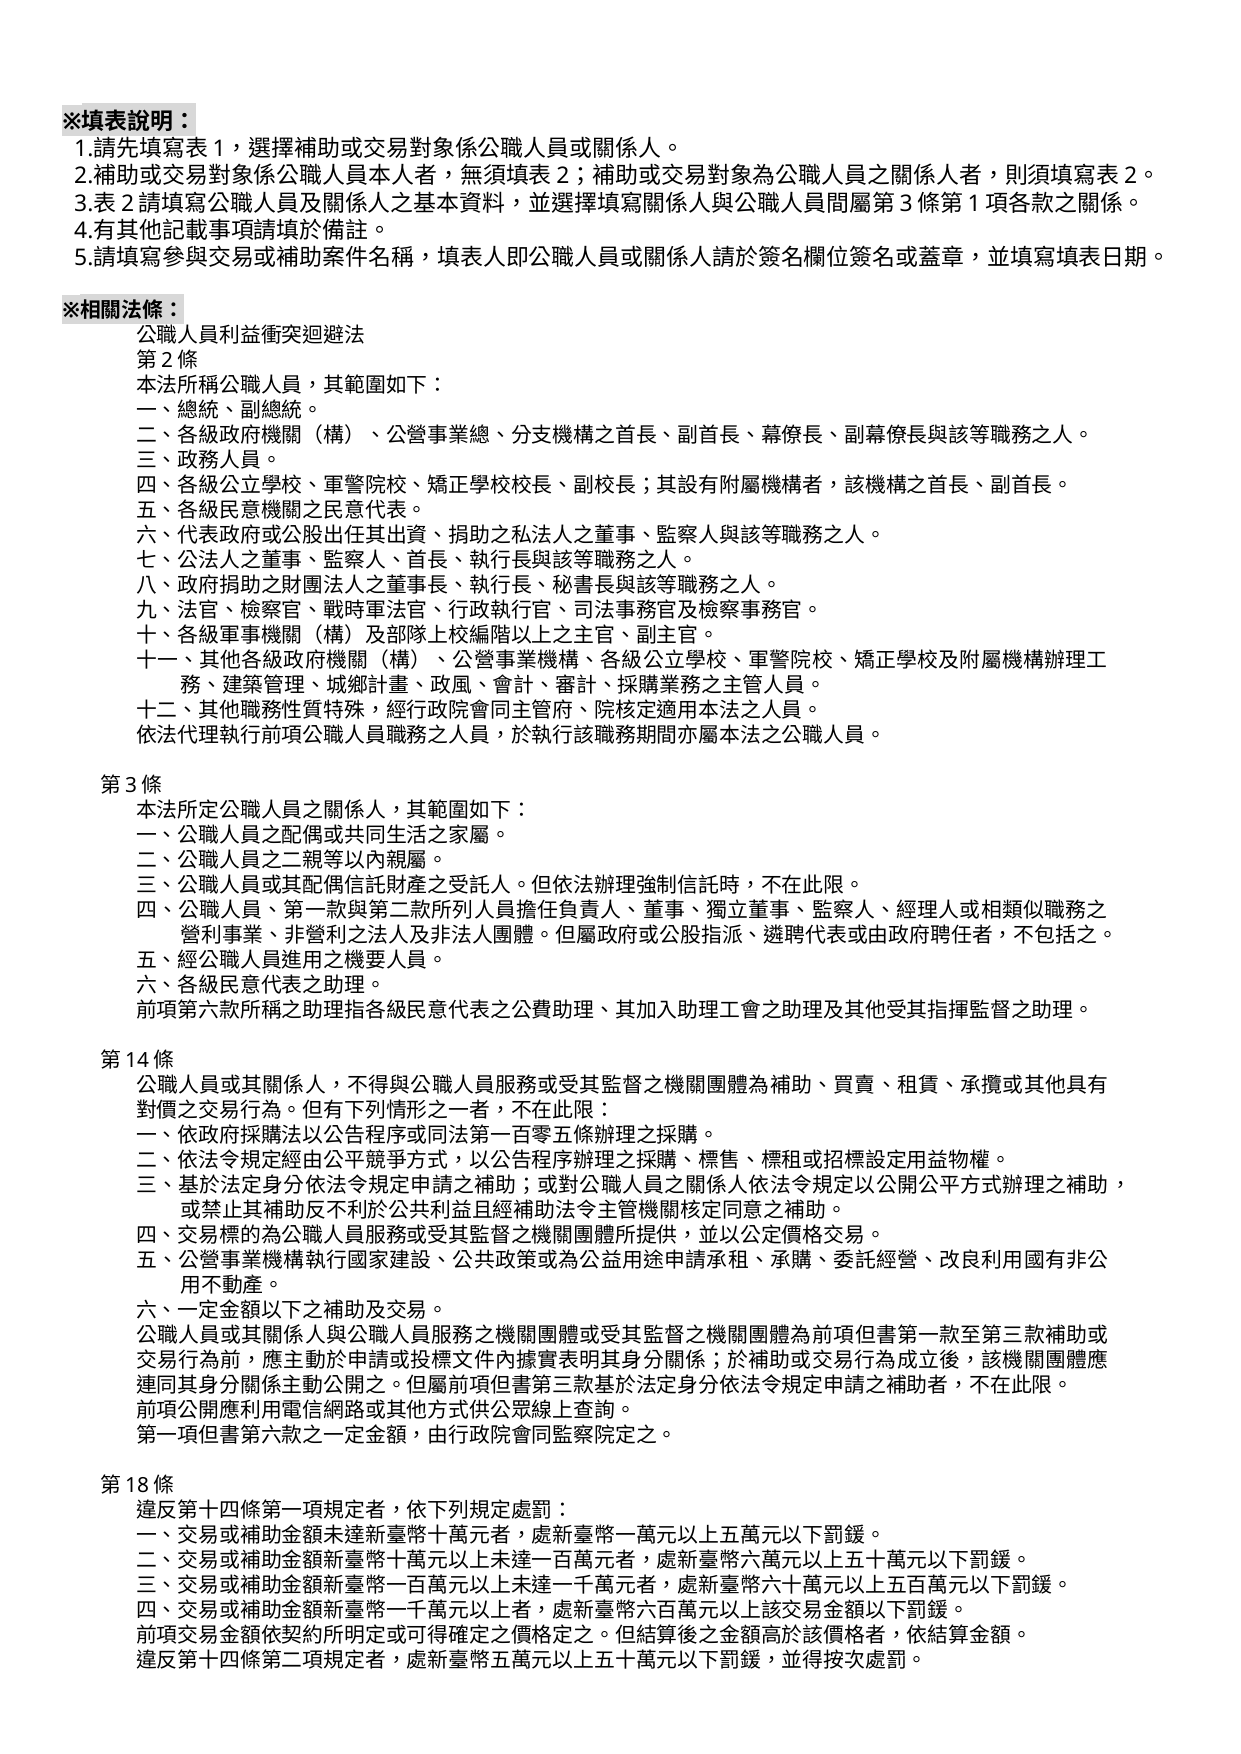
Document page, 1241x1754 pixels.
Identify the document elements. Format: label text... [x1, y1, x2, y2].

text 一、總統、副總統。 [136, 398, 1110, 423]
text 六、各級民意代表之助理。 [136, 973, 1110, 998]
text 一、公職人員之配偶或共同生活之家屬。 [136, 823, 1110, 848]
text 公職人員或其關係人，不得與公職人員服務或受其監督之機關團體為補助、買賣、租賃、承攬或其他具有對價之交易行為。但有下列情形之一者，不在此限： [136, 1073, 1110, 1123]
text 五、各級民意機關之民意代表。 [136, 498, 1110, 523]
text 前項交易金額依契約所明定或可得確定之價格定之。但結算後之金額高於該價格者，依結算金額。 [136, 1623, 1110, 1648]
text 違反第十四條第二項規定者，處新臺幣五萬元以上五十萬元以下罰鍰，並得按次處罰。 [136, 1648, 1110, 1673]
text 二、依法令規定經由公平競爭方式，以公告程序辦理之採購、標售、標租或招標設定用益物權。 [136, 1148, 1110, 1173]
text 十一、其他各級政府機關（構）、公營事業機構、各級公立學校、軍警院校、矯正學校及附屬機構辦理工務、建築管理、城鄉計畫、政風、會計、審計、採購業務之主管人員。 [136, 648, 1110, 698]
text 第一項但書第六款之一定金額，由行政院會同監察院定之。 [136, 1423, 1110, 1448]
text 三、公職人員或其配偶信託財產之受託人。但依法辦理強制信託時，不在此限。 [136, 873, 1110, 898]
text 第2條 [136, 348, 1110, 373]
text 三、政務人員。 [136, 448, 1110, 473]
text 十、各級軍事機關（構）及部隊上校編階以上之主官、副主官。 [136, 623, 1110, 648]
text 三、交易或補助金額新臺幣一百萬元以上未達一千萬元者，處新臺幣六十萬元以上五百萬元以下罰鍰。 [136, 1573, 1110, 1598]
text 六、一定金額以下之補助及交易。 [136, 1298, 1110, 1323]
text 十二、其他職務性質特殊，經行政院會同主管府、院核定適用本法之人員。 [136, 698, 1110, 723]
text 九、法官、檢察官、戰時軍法官、行政執行官、司法事務官及檢察事務官。 [136, 598, 1110, 623]
text 五、公營事業機構執行國家建設、公共政策或為公益用途申請承租、承購、委託經營、改良利用國有非公用不動產。 [136, 1248, 1110, 1298]
text 依法代理執行前項公職人員職務之人員，於執行該職務期間亦屬本法之公職人員。 [136, 723, 1110, 748]
text 第18條 [62, 1473, 1204, 1498]
text 六、代表政府或公股出任其出資、捐助之私法人之董事、監察人與該等職務之人。 [136, 523, 1110, 548]
text ※填表說明： [62, 106, 1110, 135]
text 3.表2請填寫公職人員及關係人之基本資料，並選擇填寫關係人與公職人員間屬第3條第1項各款之關係。 [62, 189, 1204, 216]
text 1.請先填寫表1，選擇補助或交易對象係公職人員或關係人。 [62, 135, 1204, 162]
text 公職人員或其關係人與公職人員服務之機關團體或受其監督之機關團體為前項但書第一款至第三款補助或交易行為前，應主動於申請或投標文件內據實表明其身分關係；於補助或交易行為成立後，該機關團體應連同其身分關係主動公開之。但屬前項但書第三款基於法定身分依法令規定申請之補助者，不在此限。 [136, 1323, 1110, 1398]
text 七、公法人之董事、監察人、首長、執行長與該等職務之人。 [136, 548, 1110, 573]
text 2.補助或交易對象係公職人員本人者，無須填表2；補助或交易對象為公職人員之關係人者，則須填寫表2。 [62, 162, 1204, 189]
text 一、依政府採購法以公告程序或同法第一百零五條辦理之採購。 [136, 1123, 1110, 1148]
text 4.有其他記載事項請填於備註。 [62, 216, 1204, 243]
text 第3條 [62, 773, 1204, 798]
text 5.請填寫參與交易或補助案件名稱，填表人即公職人員或關係人請於簽名欄位簽名或蓋章，並填寫填表日期。 [62, 243, 1204, 271]
text 一、交易或補助金額未達新臺幣十萬元者，處新臺幣一萬元以上五萬元以下罰鍰。 [136, 1523, 1110, 1548]
text 四、公職人員、第一款與第二款所列人員擔任負責人、董事、獨立董事、監察人、經理人或相類似職務之營利事業、非營利之法人及非法人團體。但屬政府或公股指派、遴聘代表或由政府聘任者，不包括之。 [136, 898, 1110, 948]
text 四、各級公立學校、軍警院校、矯正學校校長、副校長；其設有附屬機構者，該機構之首長、副首長。 [136, 473, 1110, 498]
text 二、交易或補助金額新臺幣十萬元以上未達一百萬元者，處新臺幣六萬元以上五十萬元以下罰鍰。 [136, 1548, 1110, 1573]
text 前項第六款所稱之助理指各級民意代表之公費助理、其加入助理工會之助理及其他受其指揮監督之助理。 [136, 998, 1110, 1023]
text 二、各級政府機關（構）、公營事業總、分支機構之首長、副首長、幕僚長、副幕僚長與該等職務之人。 [136, 423, 1110, 448]
text 本法所定公職人員之關係人，其範圍如下： [136, 798, 1110, 823]
text 三、基於法定身分依法令規定申請之補助；或對公職人員之關係人依法令規定以公開公平方式辦理之補助，或禁止其補助反不利於公共利益且經補助法令主管機關核定同意之補助。 [136, 1173, 1110, 1223]
text 本法所稱公職人員，其範圍如下： [136, 373, 1110, 398]
text 四、交易或補助金額新臺幣一千萬元以上者，處新臺幣六百萬元以上該交易金額以下罰鍰。 [136, 1598, 1110, 1623]
text 四、交易標的為公職人員服務或受其監督之機關團體所提供，並以公定價格交易。 [136, 1223, 1110, 1248]
text 第14條 [62, 1048, 1204, 1073]
text 前項公開應利用電信網路或其他方式供公眾線上查詢。 [136, 1398, 1110, 1423]
text 五、經公職人員進用之機要人員。 [136, 948, 1110, 973]
text 二、公職人員之二親等以內親屬。 [136, 848, 1110, 873]
text ※相關法條： [62, 298, 1204, 323]
text 公職人員利益衝突迴避法 [136, 323, 1110, 348]
text 八、政府捐助之財團法人之董事長、執行長、秘書長與該等職務之人。 [136, 573, 1110, 598]
text 違反第十四條第一項規定者，依下列規定處罰： [136, 1498, 1110, 1523]
